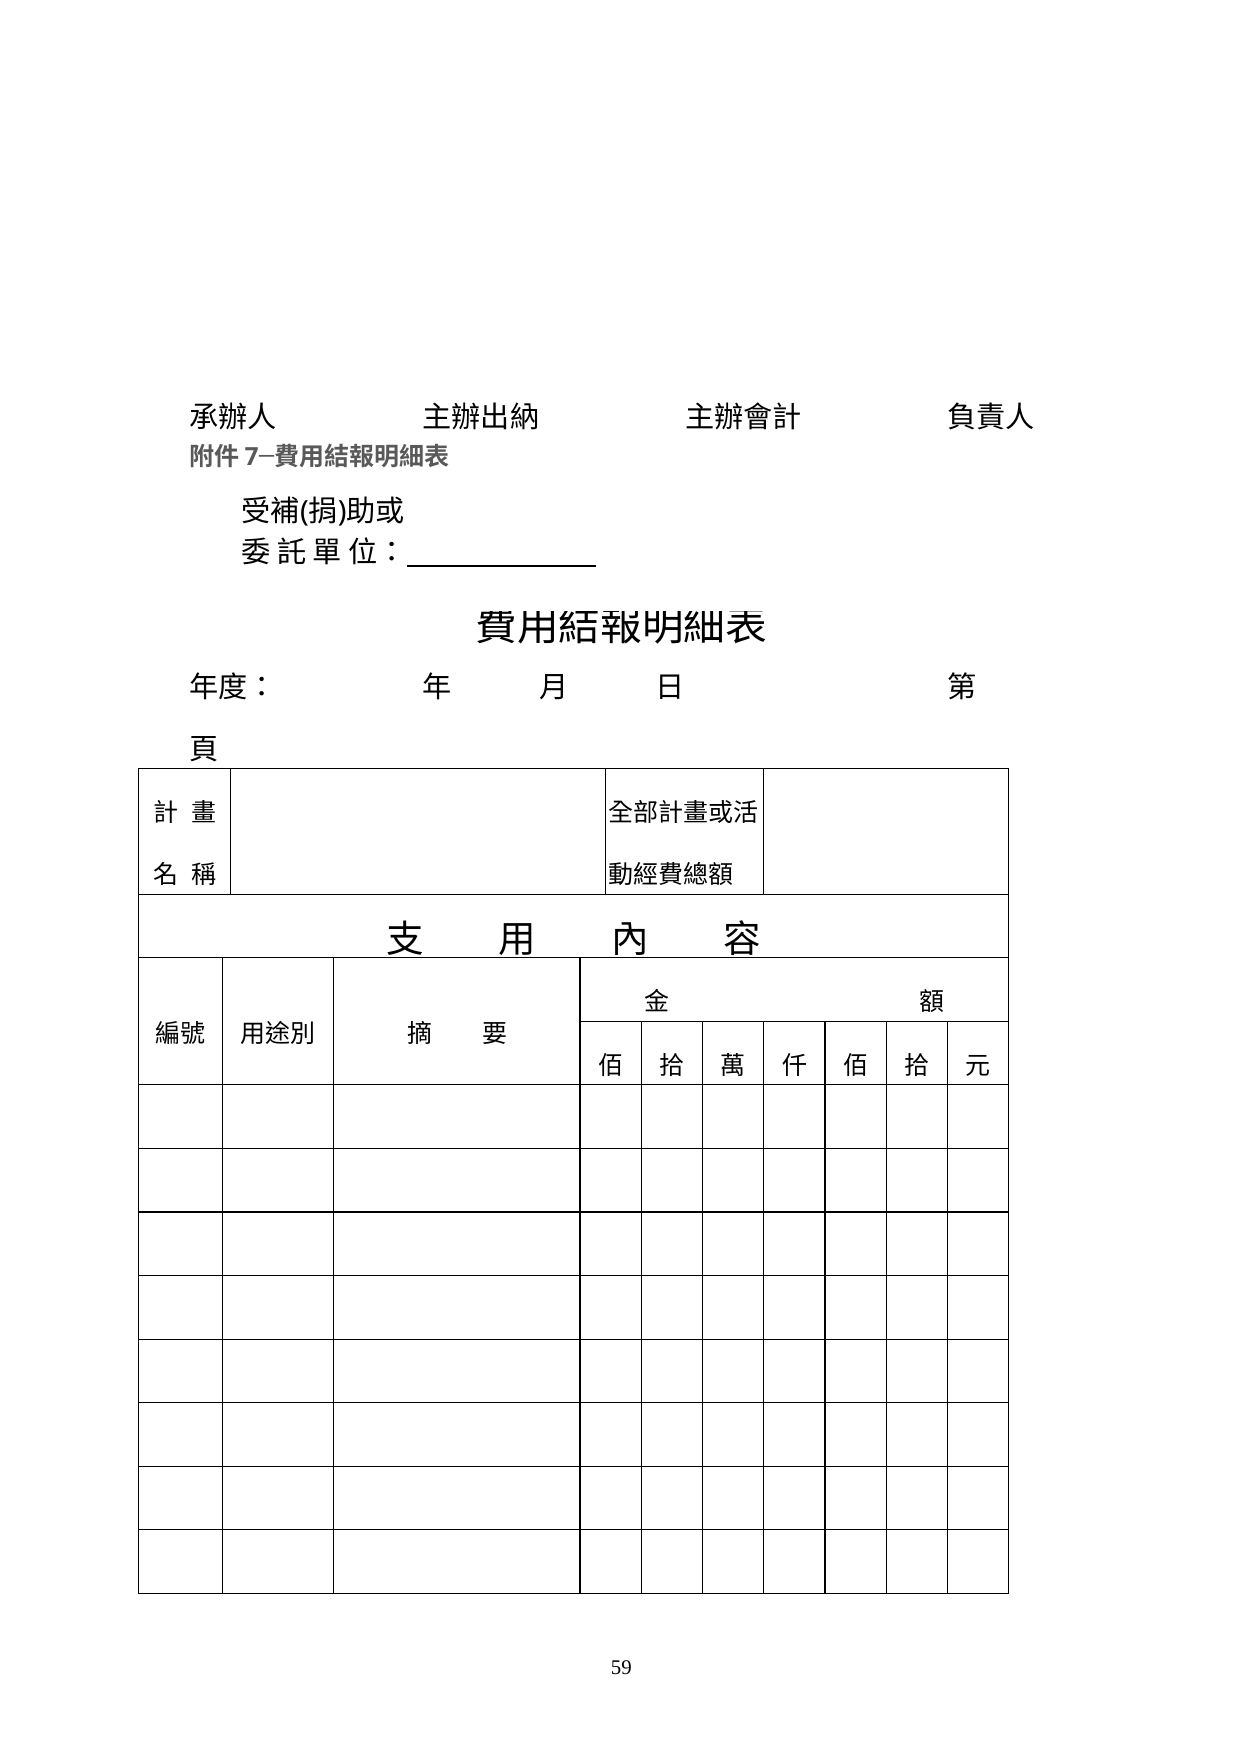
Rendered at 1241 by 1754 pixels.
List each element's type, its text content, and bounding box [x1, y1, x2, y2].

table_cell 用途別 [223, 958, 333, 1084]
table_cell 摘 要 [334, 958, 579, 1084]
table_cell [764, 1530, 824, 1593]
table_cell [139, 1276, 222, 1338]
table_cell 仟 [764, 1022, 824, 1084]
table_cell [581, 1467, 641, 1529]
table_cell 萬 [703, 1022, 763, 1084]
table_cell [948, 1403, 1008, 1466]
table_cell [642, 1467, 702, 1529]
table_cell [642, 1149, 702, 1211]
table_cell 支 用 內 容 [139, 895, 1008, 957]
table_cell [826, 1149, 886, 1211]
table_cell [948, 1340, 1008, 1402]
table_cell 拾 [887, 1022, 947, 1084]
table_cell [139, 1467, 222, 1529]
table_cell [887, 1213, 947, 1275]
table_cell [826, 1467, 886, 1529]
table_cell 佰 [826, 1022, 886, 1084]
text 費用結報明細表 [482, 637, 511, 643]
table_cell [223, 1213, 333, 1275]
table_cell [764, 1467, 824, 1529]
text 年度： 年 月 日 第 頁 [189, 643, 1053, 768]
table_cell [139, 1530, 222, 1593]
table_cell [948, 1276, 1008, 1338]
table_cell [581, 1213, 641, 1275]
table_cell [703, 1213, 763, 1275]
text 承辦人 主辦出納 主辦會計 負責人 [189, 394, 1053, 436]
table_header 計 畫 名 稱 [139, 769, 230, 894]
table_cell [334, 1403, 579, 1466]
text 費用結報明細表 [522, 631, 536, 643]
table_cell 元 [948, 1022, 1008, 1084]
table_cell [703, 1149, 763, 1211]
table_cell [223, 1149, 333, 1211]
table_cell 佰 [581, 1022, 641, 1084]
table_cell [826, 1403, 886, 1466]
table_cell [764, 1149, 824, 1211]
table_cell 編號 [139, 958, 222, 1084]
table_cell [703, 1403, 763, 1466]
table_cell [948, 1467, 1008, 1529]
table_cell [581, 1276, 641, 1338]
table_cell [581, 1530, 641, 1593]
table_cell [764, 1213, 824, 1275]
table_cell [703, 1085, 763, 1148]
table_cell [139, 1149, 222, 1211]
table_cell [223, 1085, 333, 1148]
text 費用結報明細表 [679, 611, 702, 643]
text 費用結報明細表 [659, 630, 678, 643]
table_cell [642, 1085, 702, 1148]
table_cell [334, 1213, 579, 1275]
table_cell [826, 1276, 886, 1338]
table_cell [826, 1340, 886, 1402]
table_cell [703, 1340, 763, 1402]
table_cell [334, 1085, 579, 1148]
table_cell [223, 1403, 333, 1466]
table_cell [764, 1340, 824, 1402]
table_cell [826, 1213, 886, 1275]
table_cell 拾 [642, 1022, 702, 1084]
table_cell [887, 1467, 947, 1529]
table_cell [581, 1149, 641, 1211]
table_cell [826, 1085, 886, 1148]
table_cell [764, 1403, 824, 1466]
table_cell [139, 1213, 222, 1275]
text 費用結報明細表 [737, 580, 1053, 643]
text 費用結報明細表 [613, 611, 622, 643]
table_cell [642, 1276, 702, 1338]
text 費用結報明細表 [705, 611, 744, 643]
table_cell [139, 1403, 222, 1466]
table_cell [642, 1213, 702, 1275]
table_cell [223, 1467, 333, 1529]
text 費用結報明細表 [189, 580, 490, 643]
table_cell [703, 1467, 763, 1529]
table_cell [334, 1149, 579, 1211]
table_cell [887, 1530, 947, 1593]
table_cell [642, 1403, 702, 1466]
table_cell [887, 1340, 947, 1402]
table_header [764, 769, 1008, 894]
table_cell [887, 1149, 947, 1211]
table_cell [139, 1085, 222, 1148]
text 費用結報明細表 [502, 611, 523, 643]
table_cell [887, 1276, 947, 1338]
table_cell [887, 1085, 947, 1148]
table_cell [764, 1085, 824, 1148]
table_cell [223, 1530, 333, 1593]
table_cell [642, 1530, 702, 1593]
table_cell [223, 1276, 333, 1338]
table_cell [764, 1276, 824, 1338]
table_cell [581, 1403, 641, 1466]
table_cell [703, 1530, 763, 1593]
table_cell 金 額 [581, 958, 1008, 1021]
table_cell [887, 1403, 947, 1466]
text 委 託 單 位： [241, 529, 980, 571]
text 受補(捐)助或 [241, 488, 980, 529]
table_cell [581, 1340, 641, 1402]
table_cell [948, 1149, 1008, 1211]
table_cell [334, 1467, 579, 1529]
table_cell [581, 1085, 641, 1148]
table_cell [826, 1530, 886, 1593]
text 費用結報明細表 [552, 611, 610, 643]
table_cell [334, 1276, 579, 1338]
table_cell [703, 1276, 763, 1338]
table_cell [334, 1530, 579, 1593]
table_cell [948, 1085, 1008, 1148]
text 費用結報明細表 [625, 611, 663, 643]
table_header 全部計畫或活動經費總額 [606, 769, 763, 894]
table_header [231, 769, 605, 894]
table_cell [139, 1340, 222, 1402]
table_cell [223, 1340, 333, 1402]
table_cell [948, 1530, 1008, 1593]
table_cell [334, 1340, 579, 1402]
table_cell [948, 1213, 1008, 1275]
text 附件7─費用結報明細表 [189, 436, 1053, 472]
table_cell [642, 1340, 702, 1402]
